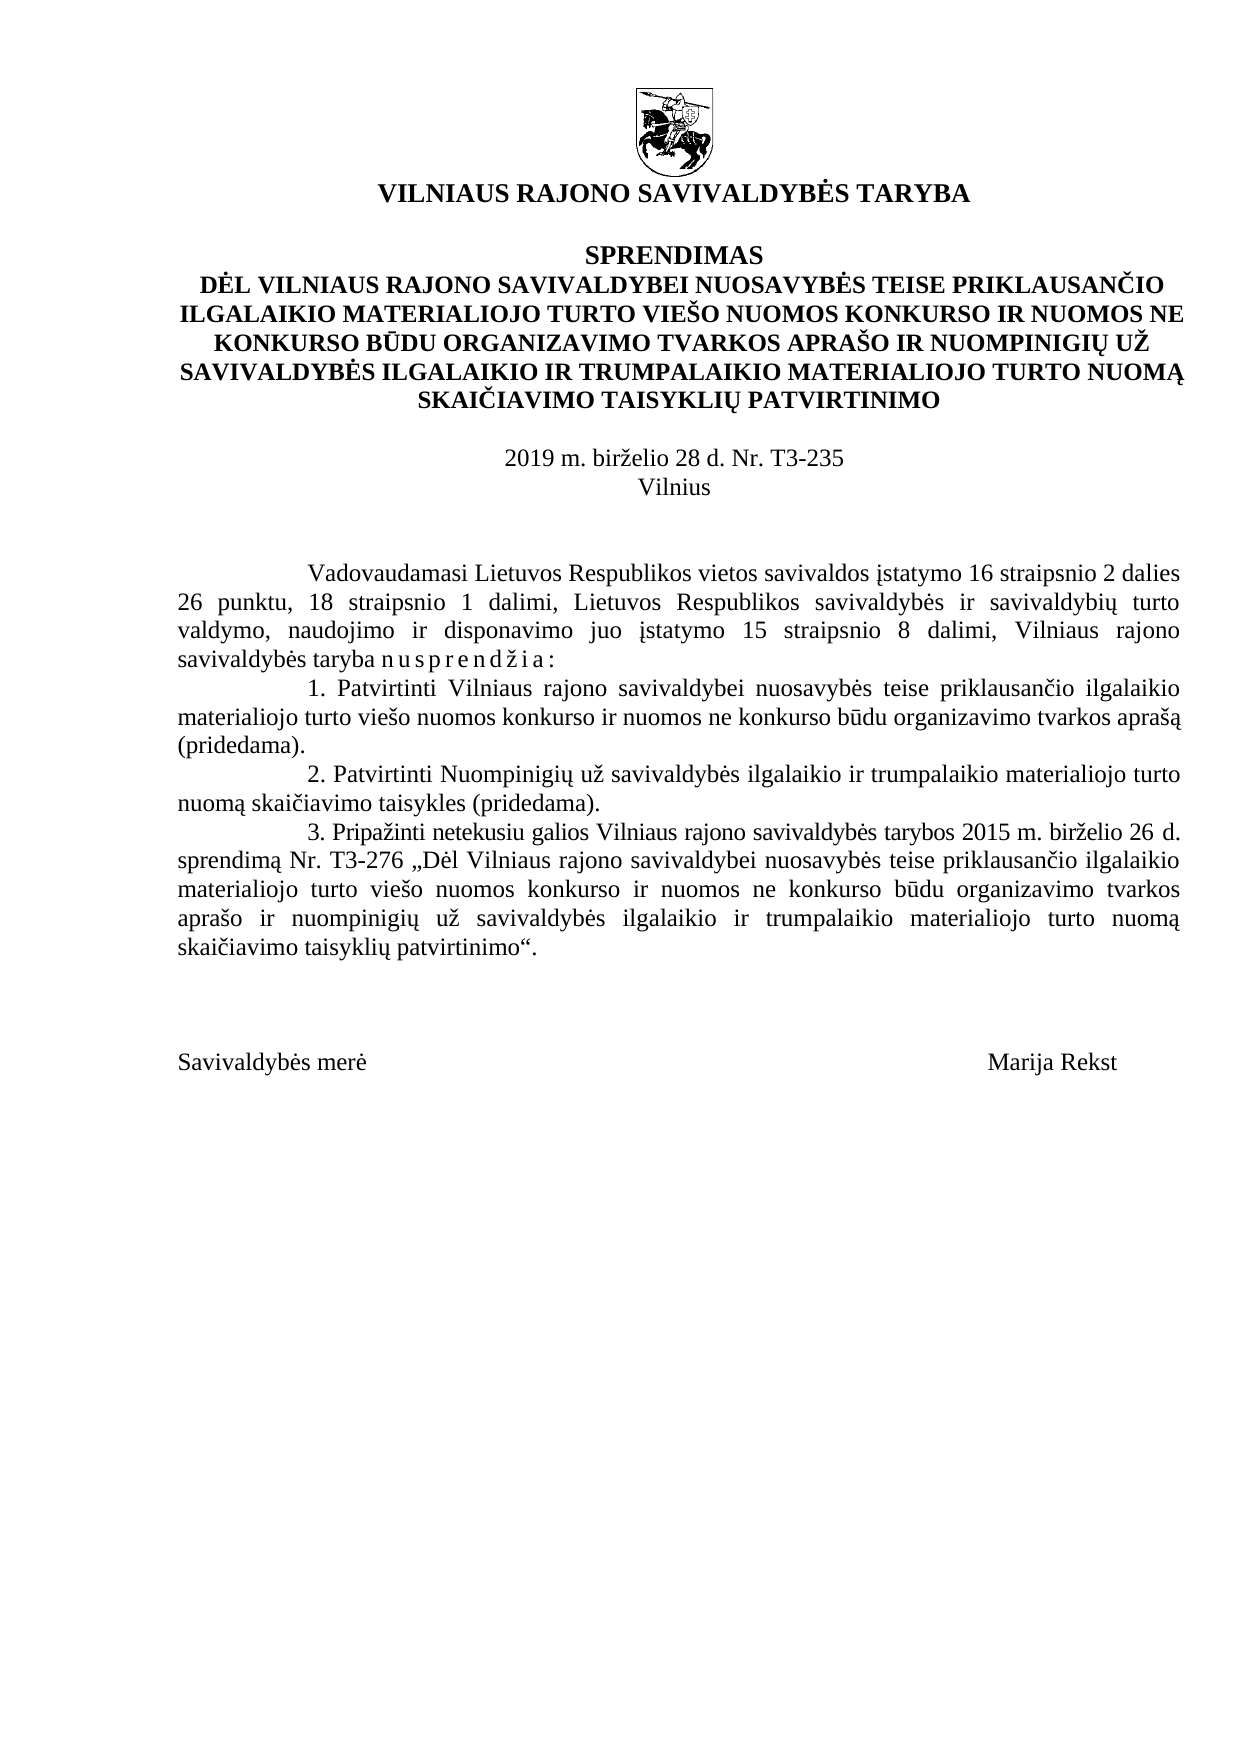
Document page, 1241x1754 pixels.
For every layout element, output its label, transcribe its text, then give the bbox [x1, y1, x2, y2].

text 1. Patvirtinti Vilniaus rajono savivaldybei nuosavybės teise priklausančio ilgalaikio materialiojo turto viešo nuomos konkurso ir nuomos ne konkurso būdu organizavimo tvarkos aprašą (pridedama). [177, 673, 1181, 759]
text Vilniaus rajono savivaldybės TARYBa [177, 177, 1171, 208]
text 3. Pripažinti netekusiu galios Vilniaus rajono savivaldybės tarybos 2015 m. birželio 26 d. sprendimą Nr. T3-276 „Dėl Vilniaus rajono savivaldybei nuosavybės teise priklausančio ilgalaikio materialiojo turto viešo nuomos konkurso ir nuomos ne konkurso būdu organizavimo tvarkos aprašo ir nuompinigių už savivaldybės ilgalaikio ir trumpalaikio materialiojo turto nuomą skaičiavimo taisyklių patvirtinimo“. [177, 817, 1181, 960]
text 2. Patvirtinti Nuompinigių už savivaldybės ilgalaikio ir trumpalaikio materialiojo turto nuomą skaičiavimo taisykles (pridedama). [177, 759, 1181, 817]
text Savivaldybės merė Marija Rekst [177, 1047, 1187, 1075]
text sprendimas [177, 239, 1171, 270]
text DĖL VILNIAUS RAJONO SAVIVALDYBEI nuosavybės teise priklausančio ILGALAIKIO MATERIALIOJO TURTO VIEŠO NUOMOS KONKURSO IR NUOMOS NE KONKURSO BŪDU ORGANIZAVIMO TVARKOS APRAŠO IR NUOMPINIGIŲ UŽ SAVIVALDYBĖS ILGALAIKIO IR TRUMPALAIKIO MATERIALIOJO TURTO NUOMĄ SKAIČIAVIMO TAISYKLIŲ PATVIRTINIMO [177, 270, 1187, 414]
text Vilnius [177, 472, 1171, 500]
text 2019 m. birželio 28 d. Nr. T3-235 [177, 443, 1171, 472]
text Vadovaudamasi Lietuvos Respublikos vietos savivaldos įstatymo 16 straipsnio 2 dalies 26 punktu, 18 straipsnio 1 dalimi, Lietuvos Respublikos savivaldybės ir savivaldybių turto valdymo, naudojimo ir disponavimo juo įstatymo 15 straipsnio 8 dalimi, Vilniaus rajono savivaldybės taryba nusprendžia: [177, 558, 1181, 673]
